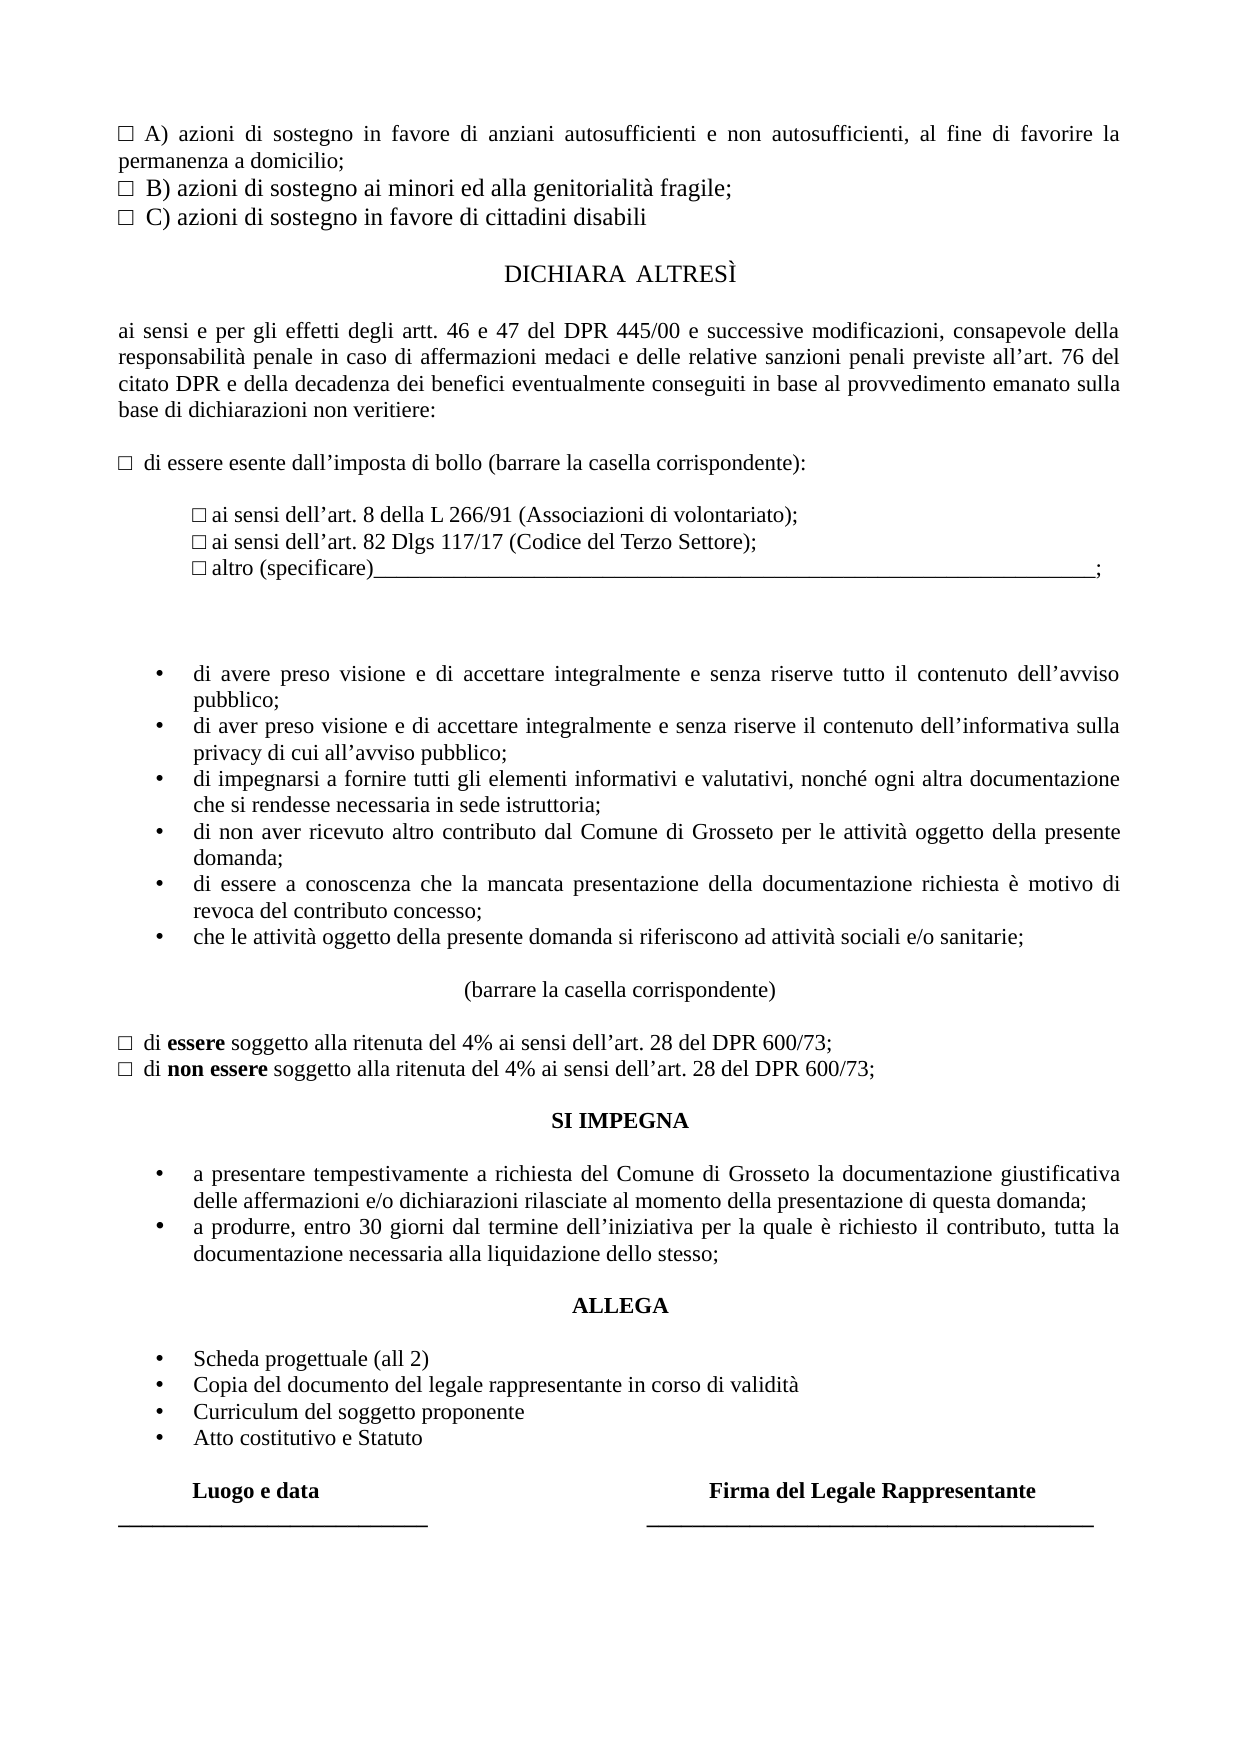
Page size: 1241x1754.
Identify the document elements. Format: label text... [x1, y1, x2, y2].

list Curriculum del soggetto proponente [156, 1398, 1122, 1424]
text □ B) azioni di sostegno ai minori ed alla genitorialità fragile; [118, 173, 1122, 202]
text □ ai sensi dell’art. 8 della L 266/91 (Associazioni di volontariato); [118, 501, 1122, 528]
text SI IMPEGNA [118, 1108, 1122, 1134]
text DICHIARA ALTRESÌ [118, 259, 1122, 288]
text □ di essere esente dall’imposta di bollo (barrare la casella corrispondente): [118, 449, 1122, 475]
list Copia del documento del legale rappresentante in corso di validità [156, 1372, 1122, 1398]
text □ di essere soggetto alla ritenuta del 4% ai sensi dell’art. 28 del DPR 600/73; [118, 1028, 1122, 1055]
list di avere preso visione e di accettare integralmente e senza riserve tutto il contenuto dell’avviso pubblico; [156, 659, 1122, 712]
list di impegnarsi a fornire tutti gli elementi informativi e valutativi, nonché ogni altra documentazione che si rendesse necessaria in sede istruttoria; [156, 765, 1122, 818]
text □ di non essere soggetto alla ritenuta del 4% ai sensi dell’art. 28 del DPR 600/73; [118, 1055, 1122, 1081]
text ALLEGA [118, 1292, 1122, 1319]
list di aver preso visione e di accettare integralmente e senza riserve il contenuto dell’informativa sulla privacy di cui all’avviso pubblico; [156, 712, 1122, 765]
text ___________________________ _______________________________________ [118, 1503, 1122, 1530]
list Atto costitutivo e Statuto [156, 1424, 1122, 1451]
text □ A) azioni di sostegno in favore di anziani autosufficienti e non autosufficienti, al fine di favorire la permanenza a domicilio; [118, 118, 1122, 173]
text (barrare la casella corrispondente) [118, 976, 1122, 1002]
text □ C) azioni di sostegno in favore di cittadini disabili [118, 202, 1122, 231]
text ai sensi e per gli effetti degli artt. 46 e 47 del DPR 445/00 e successive modificazioni, consapevole della responsabilità penale in caso di affermazioni medaci e delle relative sanzioni penali previste all’art. 76 del citato DPR e della decadenza dei benefici eventualmente conseguiti in base al provvedimento emanato sulla base di dichiarazioni non veritiere: [118, 317, 1122, 422]
list di non aver ricevuto altro contributo dal Comune di Grosseto per le attività oggetto della presente domanda; [156, 818, 1122, 870]
text Luogo e data Firma del Legale Rappresentante [118, 1477, 1122, 1503]
list Scheda progettuale (all 2) [156, 1345, 1122, 1372]
list di essere a conoscenza che la mancata presentazione della documentazione richiesta è motivo di revoca del contributo concesso; [156, 870, 1122, 923]
list che le attività oggetto della presente domanda si riferiscono ad attività sociali e/o sanitarie; [156, 923, 1122, 949]
text □ altro (specificare)_______________________________________________________________; [118, 554, 1122, 581]
list a presentare tempestivamente a richiesta del Comune di Grosseto la documentazione giustificativa delle affermazioni e/o dichiarazioni rilasciate al momento della presentazione di questa domanda; [156, 1160, 1122, 1213]
list a produrre, entro 30 giorni dal termine dell’iniziativa per la quale è richiesto il contributo, tutta la documentazione necessaria alla liquidazione dello stesso; [156, 1213, 1122, 1266]
text □ ai sensi dell’art. 82 Dlgs 117/17 (Codice del Terzo Settore); [118, 528, 1122, 554]
